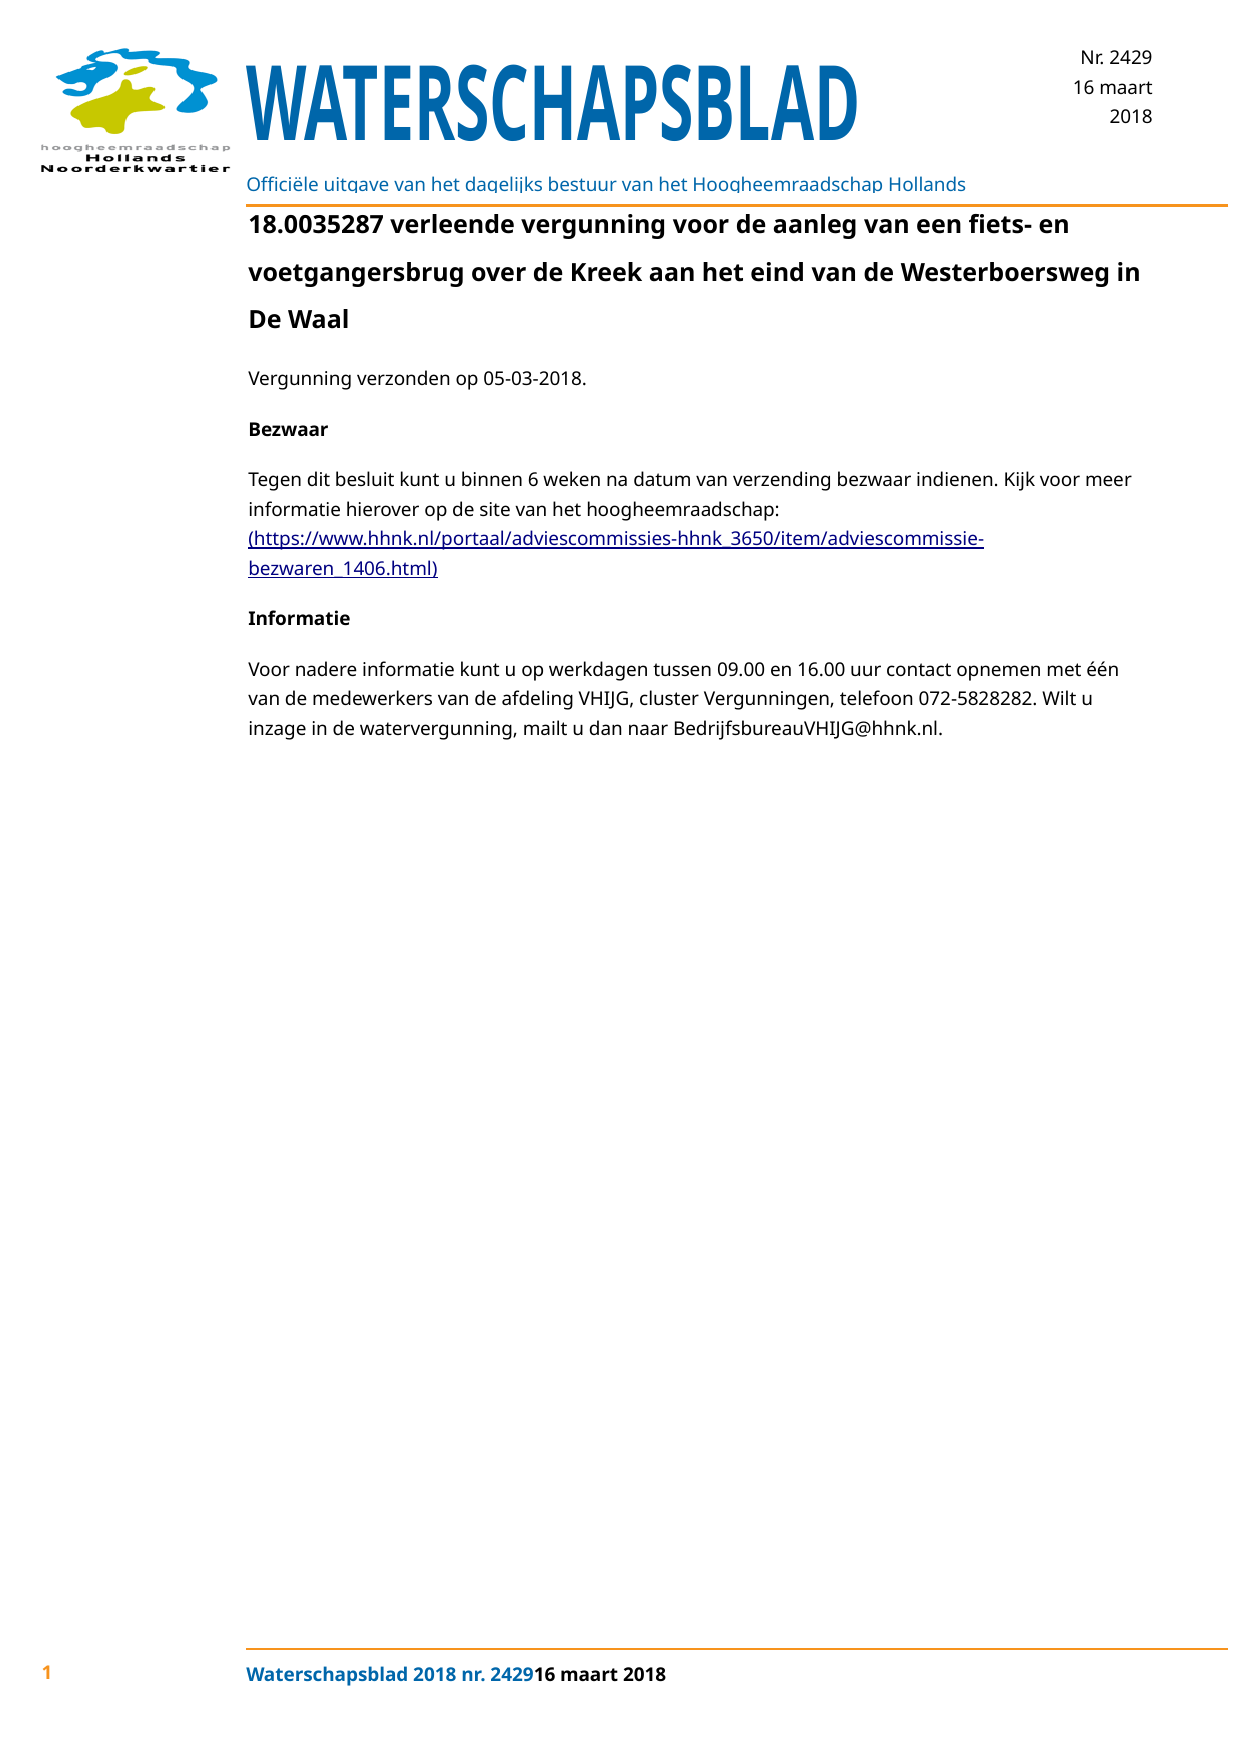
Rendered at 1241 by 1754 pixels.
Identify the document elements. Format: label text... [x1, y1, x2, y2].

text Bezwaar [248, 416, 1152, 442]
picture [41, 47, 231, 172]
text 18.0035287 verleende vergunning voor de aanleg van een fiets- en voetgangersbrug over de Kreek aan het eind van de Westerboersweg in De Waal [248, 207, 1152, 336]
text Voor nadere informatie kunt u op werkdagen tussen 09.00 en 16.00 uur contact opnemen met één van de medewerkers van de afdeling VHIJG, cluster Vergunningen, telefoon 072-5828282. Wilt u inzage in de watervergunning, mailt u dan naar BedrijfsbureauVHIJG@hhnk.nl. [248, 656, 1152, 741]
text Informatie [248, 606, 1152, 631]
text Vergunning verzonden op 05-03-2018. [248, 366, 1152, 391]
text Tegen dit besluit kunt u binnen 6 weken na datum van verzending bezwaar indienen. Kijk voor meer informatie hierover op de site van het hoogheemraadschap: (https://www.hhnk.nl/portaal/adviescommissies-hhnk_3650/item/adviescommissie-bezwaren_1406.html) [248, 466, 1152, 581]
